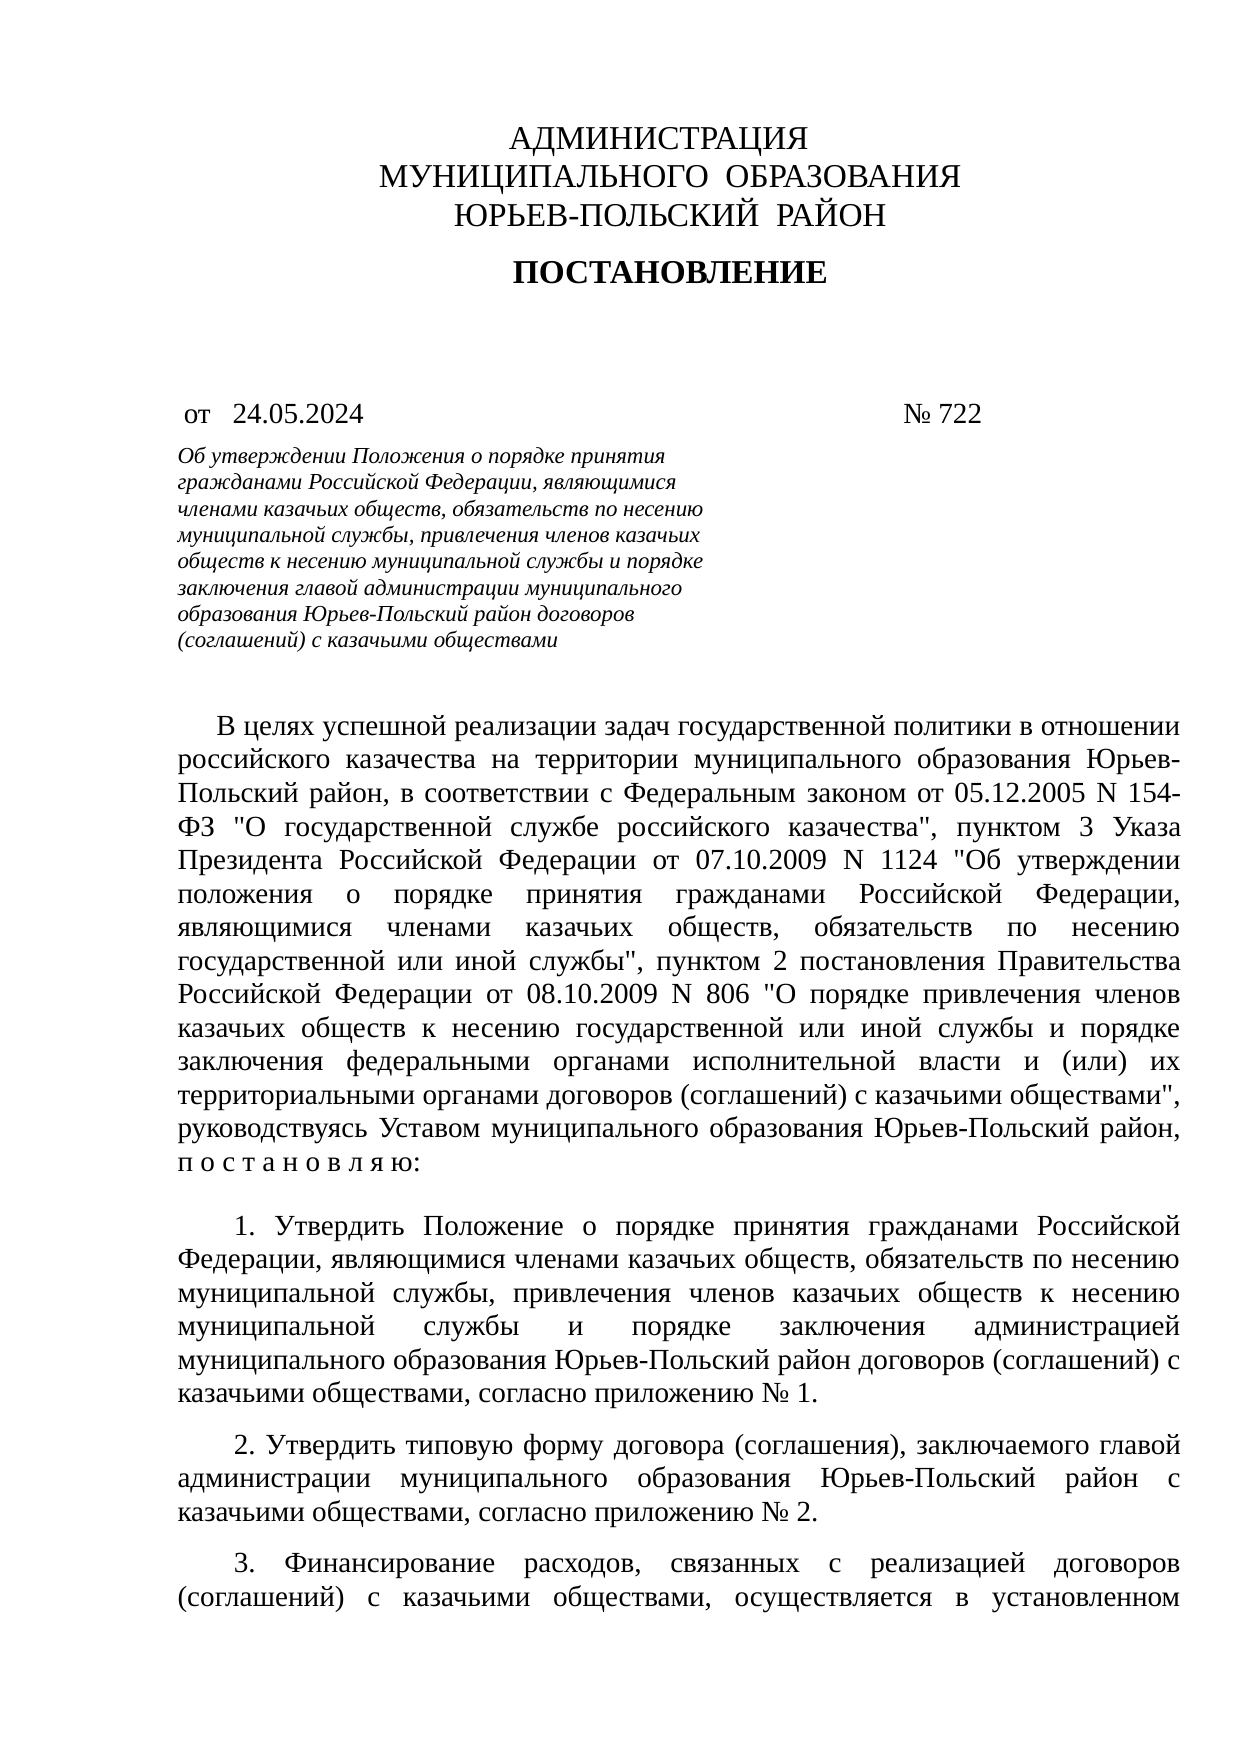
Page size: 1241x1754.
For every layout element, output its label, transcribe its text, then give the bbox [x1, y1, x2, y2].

text образования Юрьев-Польский район договоров [177, 600, 1168, 627]
text АДМИНИСТРАЦИЯ [142, 118, 1175, 156]
text ЮРЬЕВ-ПОЛЬСКИЙ РАЙОН [140, 195, 1200, 233]
text 2. Утвердить типовую форму договора (соглашения), заключаемого главой администрации муниципального образования Юрьев-Польский район с казачьими обществами, согласно приложению № 2. [177, 1427, 1181, 1527]
text Об утверждении Положения о порядке принятия [177, 442, 1168, 468]
text ПОСТАНОВЛЕНИЕ [140, 252, 1200, 291]
text муниципальной службы, привлечения членов казачьих [177, 521, 1168, 547]
text 1. Утвердить Положение о порядке принятия гражданами Российской Федерации, являющимися членами казачьих обществ, обязательств по несению муниципальной службы, привлечения членов казачьих обществ к несению муниципальной службы и порядке заключения администрацией муниципального образования Юрьев-Польский район договоров (соглашений) с казачьими обществами, согласно приложению № 1. [177, 1208, 1181, 1409]
text заключения главой администрации муниципального [177, 574, 1168, 600]
text В целях успешной реализации задач государственной политики в отношении российского казачества на территории муниципального образования Юрьев-Польский район, в соответствии с Федеральным законом от 05.12.2005 N 154-ФЗ "О государственной службе российского казачества", пунктом 3 Указа Президента Российской Федерации от 07.10.2009 N 1124 "Об утверждении положения о порядке принятия гражданами Российской Федерации, являющимися членами казачьих обществ, обязательств по несению государственной или иной службы", пунктом 2 постановления Правительства Российской Федерации от 08.10.2009 N 806 "О порядке привлечения членов казачьих обществ к несению государственной или иной службы и порядке заключения федеральными органами исполнительной власти и (или) их территориальными органами договоров (соглашений) с казачьими обществами", руководствуясь Уставом муниципального образования Юрьев-Польский район, п о с т а н о в л я ю: [177, 708, 1181, 1178]
text 3. Финансирование расходов, связанных с реализацией договоров (соглашений) с казачьими обществами, осуществляется в установленном [177, 1545, 1181, 1612]
text членами казачьих обществ, обязательств по несению [177, 495, 1168, 521]
text (соглашений) с казачьими обществами [177, 627, 1168, 653]
text гражданами Российской Федерации, являющимися [177, 468, 1168, 495]
text от 24.05.2024 № 722 [177, 396, 1169, 429]
text обществ к несению муниципальной службы и порядке [177, 547, 1168, 574]
text МУНИЦИПАЛЬНОГО ОБРАЗОВАНИЯ [140, 156, 1200, 195]
